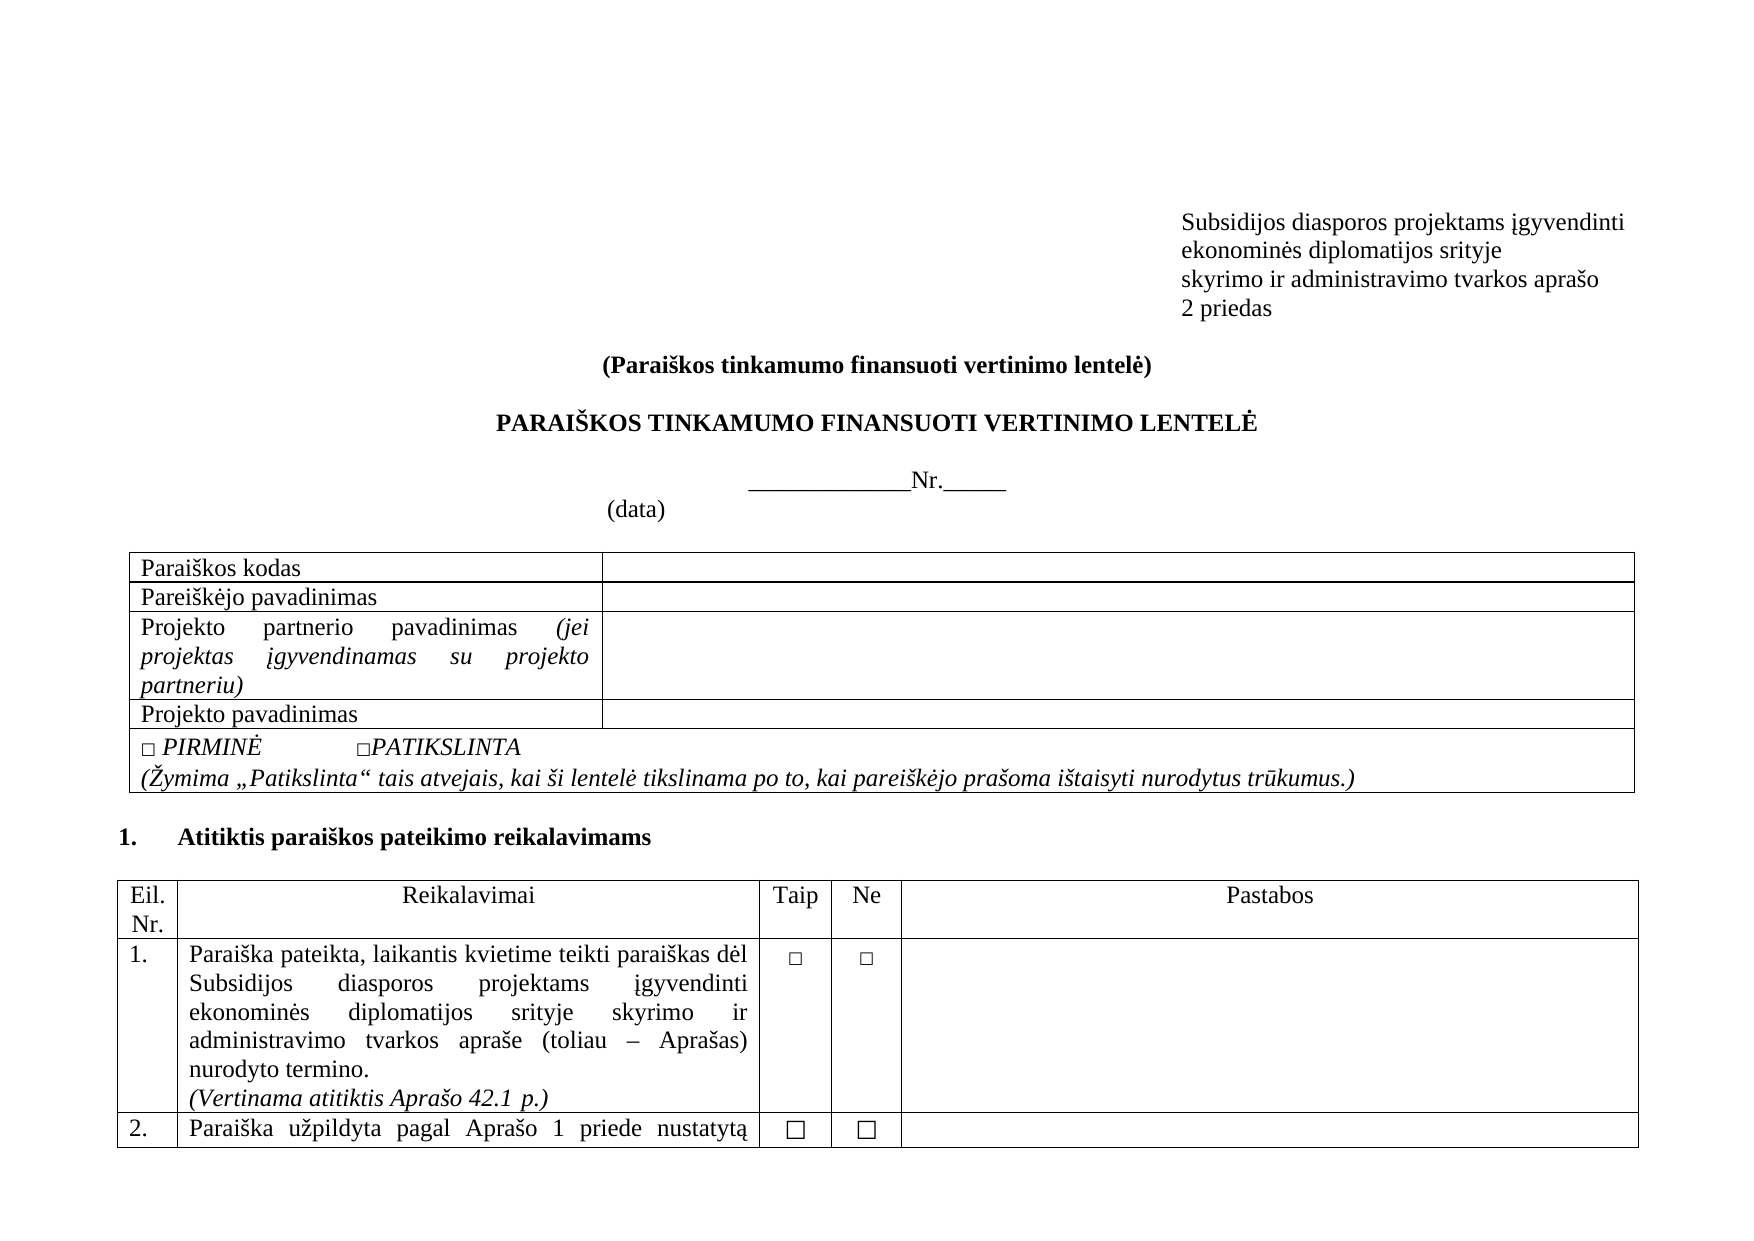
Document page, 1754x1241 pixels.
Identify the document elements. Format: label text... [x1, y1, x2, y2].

text 2 priedas [1181, 293, 1636, 322]
table_header Ne [832, 881, 901, 938]
table_header Eil. Nr. [118, 881, 177, 938]
text (Paraiškos tinkamumo finansuoti vertinimo lentelė) [118, 350, 1636, 379]
text skyrimo ir administravimo tvarkos aprašo [1181, 264, 1636, 293]
text (data) [118, 494, 1636, 523]
table_cell ☐ PIRMINĖ ☐PATIKSLINTA (Žymima „Patikslinta“ tais atvejais, kai ši lentelė tikslinama po to, kai pareiškėjo prašoma ištaisyti nurodytus trūkumus.) [130, 729, 1634, 792]
table_header Taip [760, 881, 831, 938]
table_cell 2. [118, 1113, 177, 1147]
table_cell [603, 700, 1634, 728]
table_cell Paraiška pateikta, laikantis kvietime teikti paraiškas dėl Subsidijos diasporos projektams įgyvendinti ekonominės diplomatijos srityje skyrimo ir administravimo tvarkos apraše (toliau – Aprašas) nurodyto termino. (Vertinama atitiktis Aprašo 42.1 p.) [178, 939, 759, 1112]
table_cell [603, 612, 1634, 698]
table_header [603, 553, 1634, 581]
table_cell 1. [118, 939, 177, 1112]
table_header Paraiškos kodas [130, 553, 602, 581]
text _____________Nr._____ [118, 465, 1636, 494]
table_cell [603, 583, 1634, 611]
table_cell ☐ [832, 939, 901, 1112]
table_cell ☐ [760, 1113, 831, 1147]
table_cell [902, 939, 1638, 1112]
text PARAIŠKOS TINKAMUMO FINANSUOTI VERTINIMO LENTELĖ [118, 408, 1636, 437]
table_cell [902, 1113, 1638, 1147]
table_cell Paraiška užpildyta pagal Aprašo 1 priede nustatytą [178, 1113, 759, 1147]
text Subsidijos diasporos projektams įgyvendinti [1181, 207, 1636, 235]
table_cell Projekto partnerio pavadinimas (jei projektas įgyvendinamas su projekto partneriu) [130, 612, 602, 698]
text 1. Atitiktis paraiškos pateikimo reikalavimams [109, 822, 1636, 851]
table_header Pastabos [902, 881, 1638, 938]
text ekonominės diplomatijos srityje [1181, 235, 1636, 264]
table_cell Pareiškėjo pavadinimas [130, 583, 602, 611]
table_cell Projekto pavadinimas [130, 700, 602, 728]
table_header Reikalavimai [178, 881, 759, 938]
table_cell ☐ [832, 1113, 901, 1147]
table_cell ☐ [760, 939, 831, 1112]
